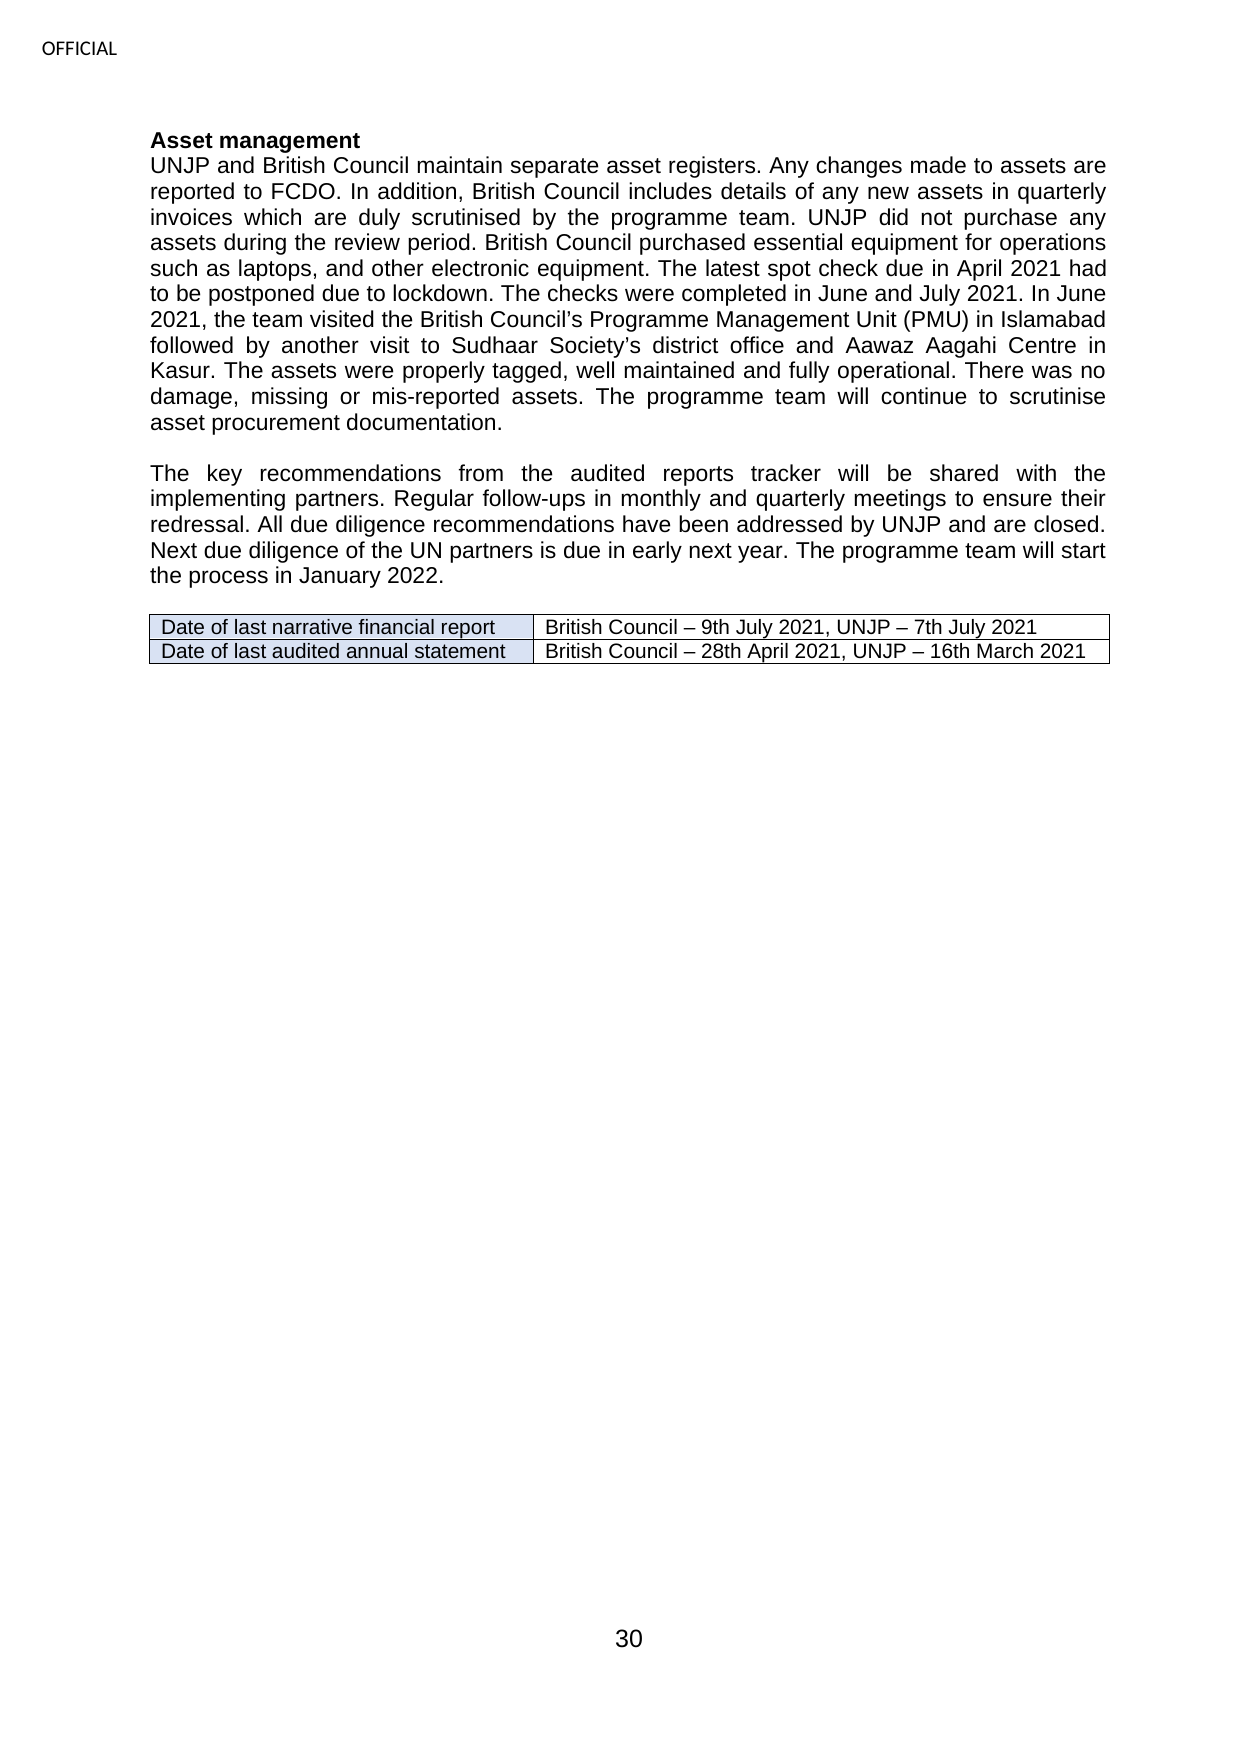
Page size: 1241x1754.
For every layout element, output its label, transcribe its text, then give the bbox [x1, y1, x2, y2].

table_header British Council – 9th July 2021, UNJP – 7th July 2021 [534, 615, 1109, 638]
table_cell British Council – 28th April 2021, UNJP – 16th March 2021 [534, 640, 1109, 663]
table_cell Date of last audited annual statement [150, 640, 533, 663]
text UNJP and British Council maintain separate asset registers. Any changes made to assets are reported to FCDO. In addition, British Council includes details of any new assets in quarterly invoices which are duly scrutinised by the programme team. UNJP did not purchase any assets during the review period. British Council purchased essential equipment for operations such as laptops, and other electronic equipment. The latest spot check due in April 2021 had to be postponed due to lockdown. The checks were completed in June and July 2021. In June 2021, the team visited the British Council’s Programme Management Unit (PMU) in Islamabad followed by another visit to Sudhaar Society’s district office and Aawaz Aagahi Centre in Kasur. The assets were properly tagged, well maintained and fully operational. There was no damage, missing or mis-reported assets. The programme team will continue to scrutinise asset procurement documentation. [150, 153, 1107, 435]
table_header Date of last narrative financial report [150, 615, 533, 638]
text The key recommendations from the audited reports tracker will be shared with the implementing partners. Regular follow-ups in monthly and quarterly meetings to ensure their redressal. All due diligence recommendations have been addressed by UNJP and are closed. Next due diligence of the UN partners is due in early next year. The programme team will start the process in January 2022. [150, 460, 1107, 588]
text Asset management [150, 127, 1107, 153]
